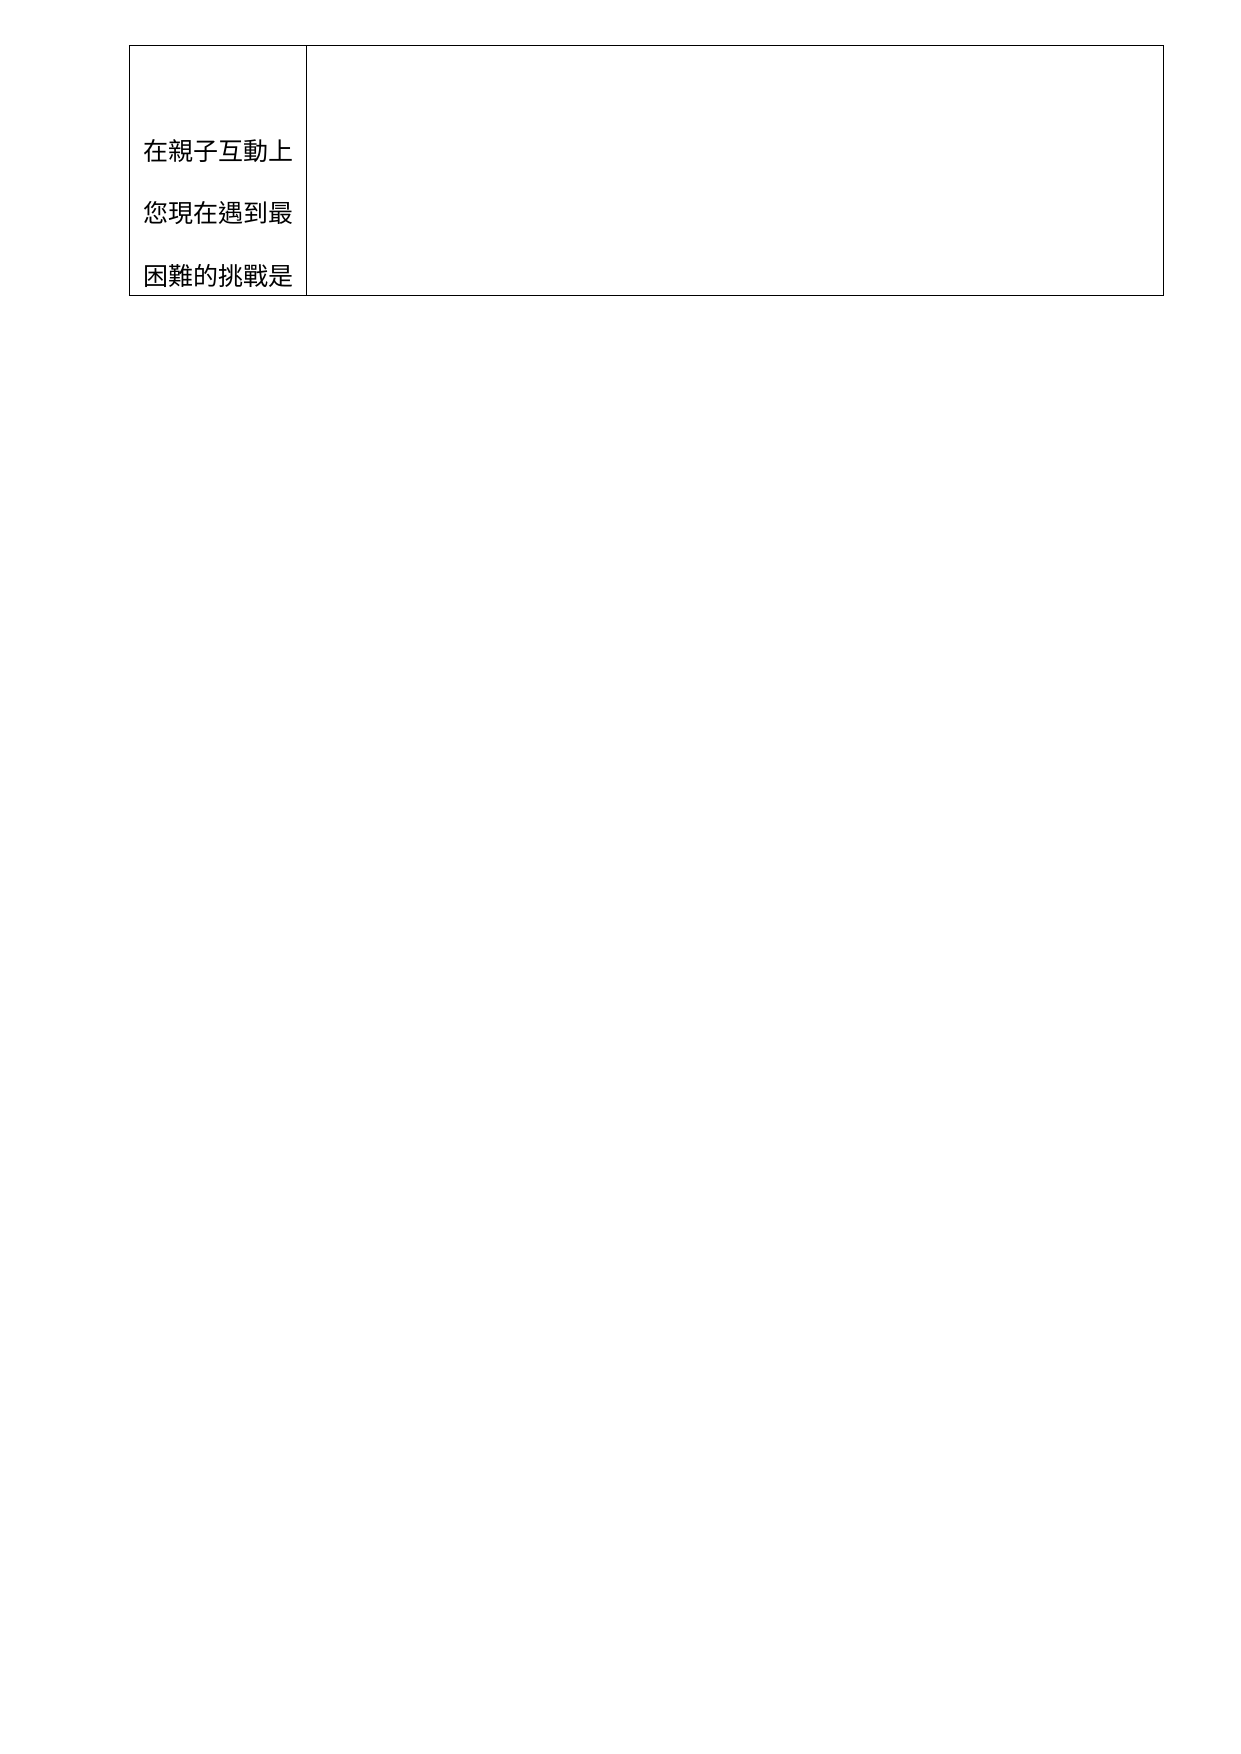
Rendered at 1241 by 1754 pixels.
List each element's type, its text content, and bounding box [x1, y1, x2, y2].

table_cell 在親子互動上您現在遇到最困難的挑戰是 [130, 46, 306, 295]
table_cell [307, 46, 1163, 295]
